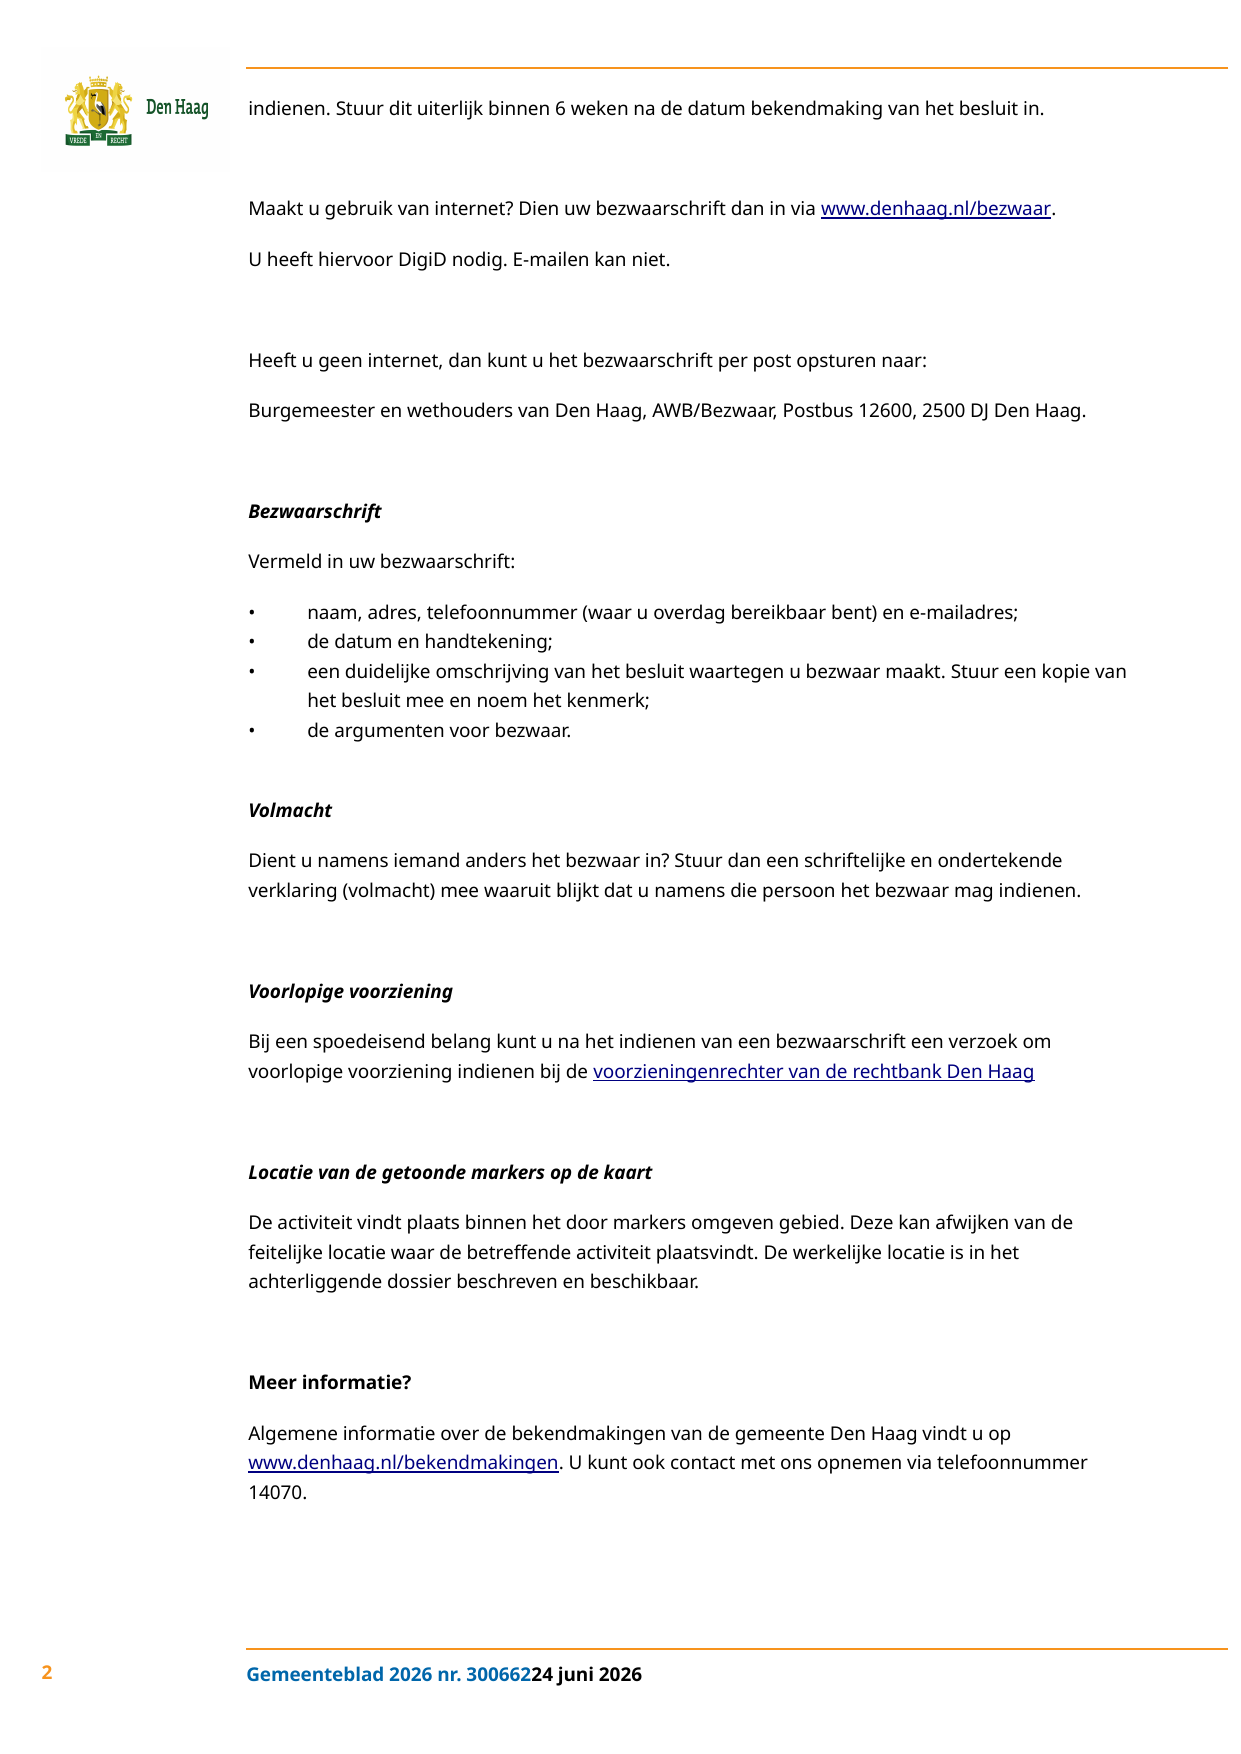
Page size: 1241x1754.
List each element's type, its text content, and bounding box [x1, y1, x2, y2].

text U heeft hiervoor DigiD nodig. E-mailen kan niet. [248, 246, 1152, 272]
text Voorlopige voorziening [248, 978, 1152, 1004]
text Heeft u geen internet, dan kunt u het bezwaarschrift per post opsturen naar: [248, 347, 1152, 373]
text Dient u namens iemand anders het bezwaar in? Stuur dan een schriftelijke en ondertekende verklaring (volmacht) mee waaruit blijkt dat u namens die persoon het bezwaar mag indienen. [248, 848, 1152, 903]
list de argumenten voor bezwaar. [248, 717, 1152, 743]
text indienen. Stuur dit uiterlijk binnen 6 weken na de datum bekendmaking van het besluit in. [248, 95, 1152, 121]
text Volmacht [248, 797, 1152, 823]
text Maakt u gebruik van internet? Dien uw bezwaarschrift dan in via www.denhaag.nl/bezwaar. [248, 196, 1152, 221]
text De activiteit vindt plaats binnen het door markers omgeven gebied. Deze kan afwijken van de feitelijke locatie waar de betreffende activiteit plaatsvindt. De werkelijke locatie is in het achterliggende dossier beschreven en beschikbaar. [248, 1209, 1152, 1294]
text Algemene informatie over de bekendmakingen van de gemeente Den Haag vindt u op www.denhaag.nl/bekendmakingen. U kunt ook contact met ons opnemen via telefoonnummer 14070. [248, 1420, 1152, 1505]
list een duidelijke omschrijving van het besluit waartegen u bezwaar maakt. Stuur een kopie van het besluit mee en noem het kenmerk; [248, 658, 1152, 713]
text Meer informatie? [248, 1369, 1152, 1395]
text Bezwaarschrift [248, 498, 1152, 524]
list de datum en handtekening; [248, 628, 1152, 654]
text Bij een spoedeisend belang kunt u na het indienen van een bezwaarschrift een verzoek om voorlopige voorziening indienen bij de voorzieningenrechter van de rechtbank Den Haag [248, 1028, 1152, 1084]
text Vermeld in uw bezwaarschrift: [248, 548, 1152, 574]
text Locatie van de getoonde markers op de kaart [248, 1159, 1152, 1185]
picture [41, 47, 231, 172]
list naam, adres, telefoonnummer (waar u overdag bereikbaar bent) en e-mailadres; [248, 599, 1152, 625]
text Burgemeester en wethouders van Den Haag, AWB/Bezwaar, Postbus 12600, 2500 DJ Den Haag. [248, 397, 1152, 423]
